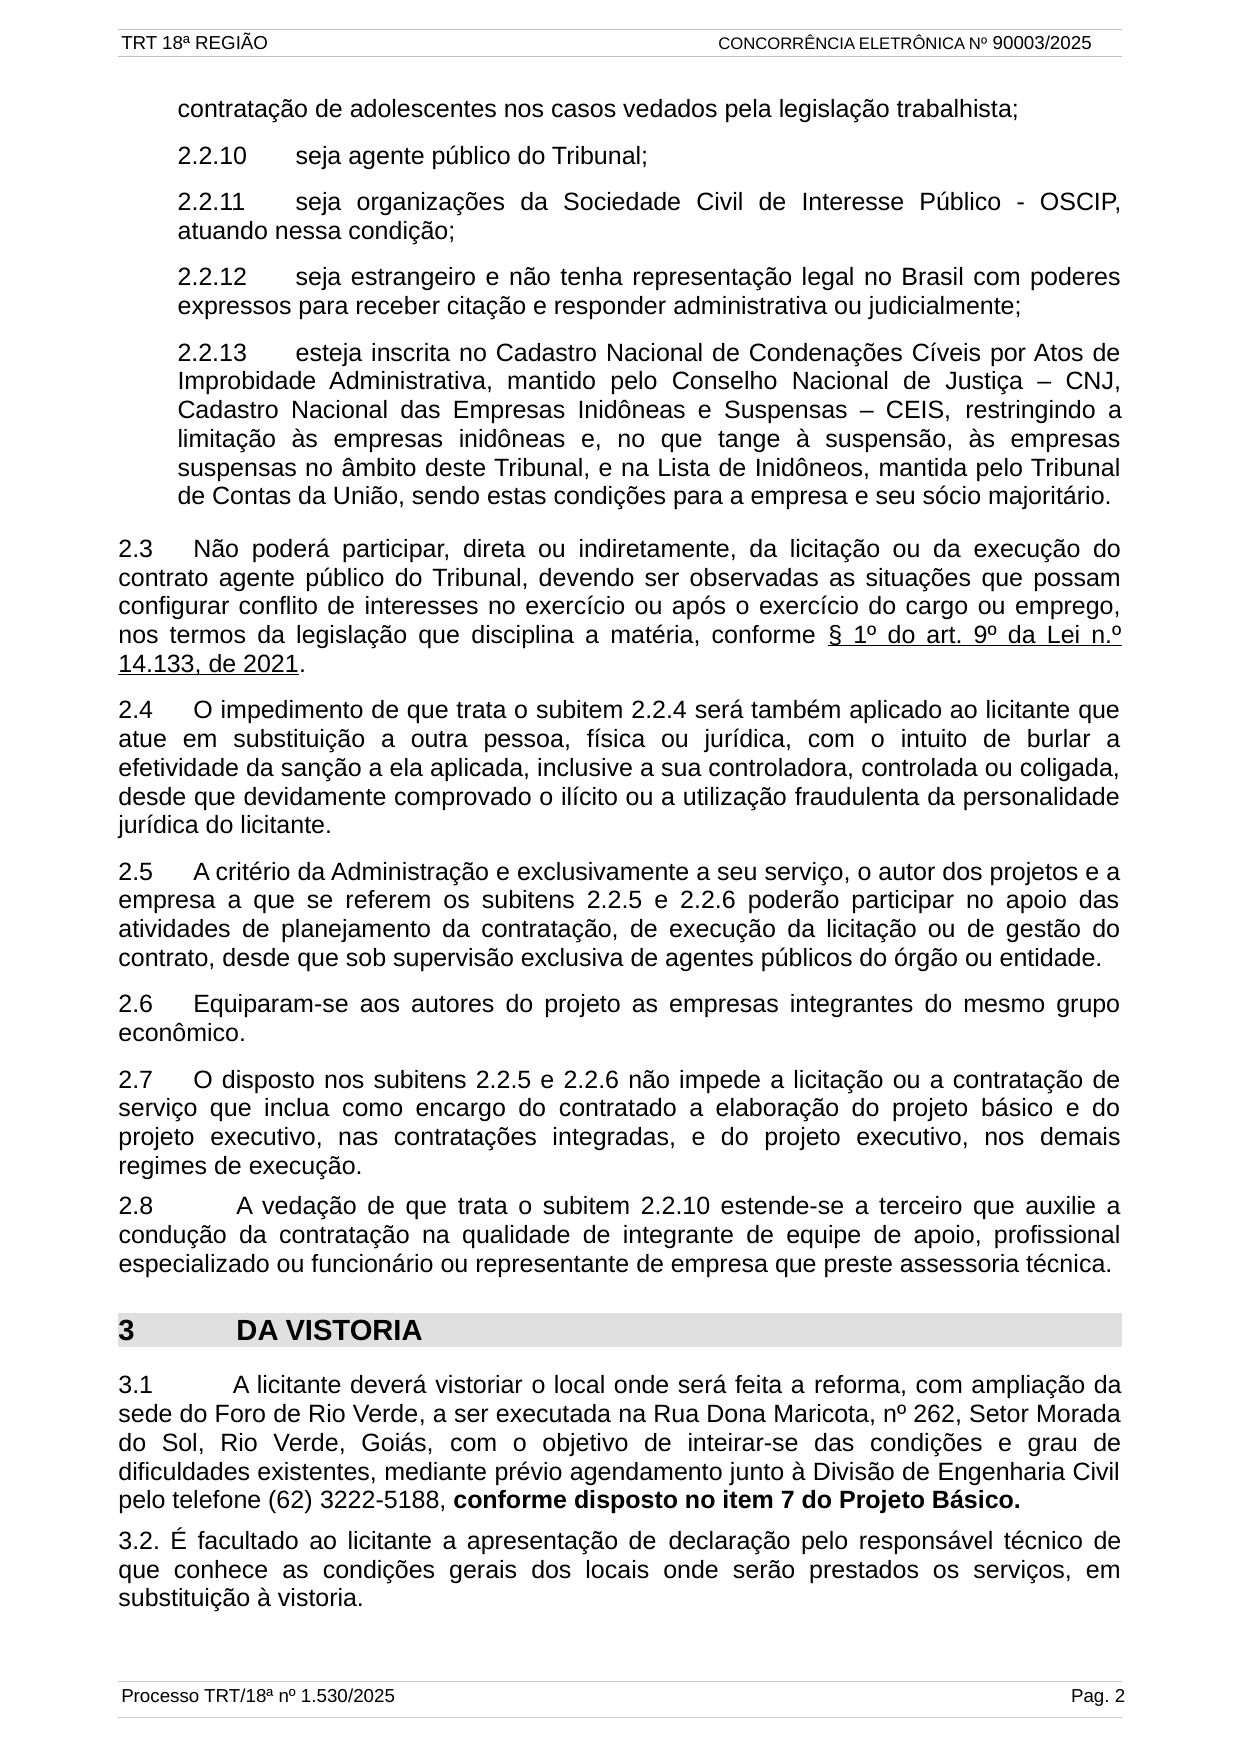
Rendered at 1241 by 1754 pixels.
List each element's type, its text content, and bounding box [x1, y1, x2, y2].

text 2.6 Equiparam-se aos autores do projeto as empresas integrantes do mesmo grupo econômico. [118, 989, 1122, 1047]
text 2.8 A vedação de que trata o subitem 2.2.10 estende-se a terceiro que auxilie a condução da contratação na qualidade de integrante de equipe de apoio, profissional especializado ou funcionário ou representante de empresa que preste assessoria técnica. [118, 1191, 1122, 1278]
text 2.2.10 seja agente público do Tribunal; [177, 141, 1122, 169]
text 2.4 O impedimento de que trata o subitem 2.2.4 será também aplicado ao licitante que atue em substituição a outra pessoa, física ou jurídica, com o intuito de burlar a efetividade da sanção a ela aplicada, inclusive a sua controladora, controlada ou coligada, desde que devidamente comprovado o ilícito ou a utilização fraudulenta da personalidade jurídica do licitante. [118, 695, 1122, 839]
text 3.1 A licitante deverá vistoriar o local onde será feita a reforma, com ampliação da sede do Foro de Rio Verde, a ser executada na Rua Dona Maricota, nº 262, Setor Morada do Sol, Rio Verde, Goiás, com o objetivo de inteirar-se das condições e grau de dificuldades existentes, mediante prévio agendamento junto à Divisão de Engenharia Civil pelo telefone (62) 3222-5188, conforme disposto no item 7 do Projeto Básico. [118, 1370, 1122, 1514]
text 2.2.13 esteja inscrita no Cadastro Nacional de Condenações Cíveis por Atos de Improbidade Administrativa, mantido pelo Conselho Nacional de Justiça – CNJ, Cadastro Nacional das Empresas Inidôneas e Suspensas – CEIS, restringindo a limitação às empresas inidôneas e, no que tange à suspensão, às empresas suspensas no âmbito deste Tribunal, e na Lista de Inidôneos, mantida pelo Tribunal de Contas da União, sendo estas condições para a empresa e seu sócio majoritário. [177, 338, 1122, 510]
text contratação de adolescentes nos casos vedados pela legislação trabalhista; [177, 94, 1122, 123]
text 3.2. É facultado ao licitante a apresentação de declaração pelo responsável técnico de que conhece as condições gerais dos locais onde serão prestados os serviços, em substituição à vistoria. [118, 1526, 1122, 1612]
text 2.3 Não poderá participar, direta ou indiretamente, da licitação ou da execução do contrato agente público do Tribunal, devendo ser observadas as situações que possam configurar conflito de interesses no exercício ou após o exercício do cargo ou emprego, nos termos da legislação que disciplina a matéria, conforme § 1º do art. 9º da Lei n.º 14.133, de 2021. [118, 534, 1122, 677]
text 3 DA VISTORIA [118, 1313, 1122, 1347]
text 2.5 A critério da Administração e exclusivamente a seu serviço, o autor dos projetos e a empresa a que se referem os subitens 2.2.5 e 2.2.6 poderão participar no apoio das atividades de planejamento da contratação, de execução da licitação ou de gestão do contrato, desde que sob supervisão exclusiva de agentes públicos do órgão ou entidade. [118, 857, 1122, 972]
text 2.2.12 seja estrangeiro e não tenha representação legal no Brasil com poderes expressos para receber citação e responder administrativa ou judicialmente; [177, 262, 1122, 320]
text 2.7 O disposto nos subitens 2.2.5 e 2.2.6 não impede a licitação ou a contratação de serviço que inclua como encargo do contratado a elaboração do projeto básico e do projeto executivo, nas contratações integradas, e do projeto executivo, nos demais regimes de execução. [118, 1064, 1122, 1179]
text 2.2.11 seja organizações da Sociedade Civil de Interesse Público - OSCIP, atuando nessa condição; [177, 187, 1122, 245]
